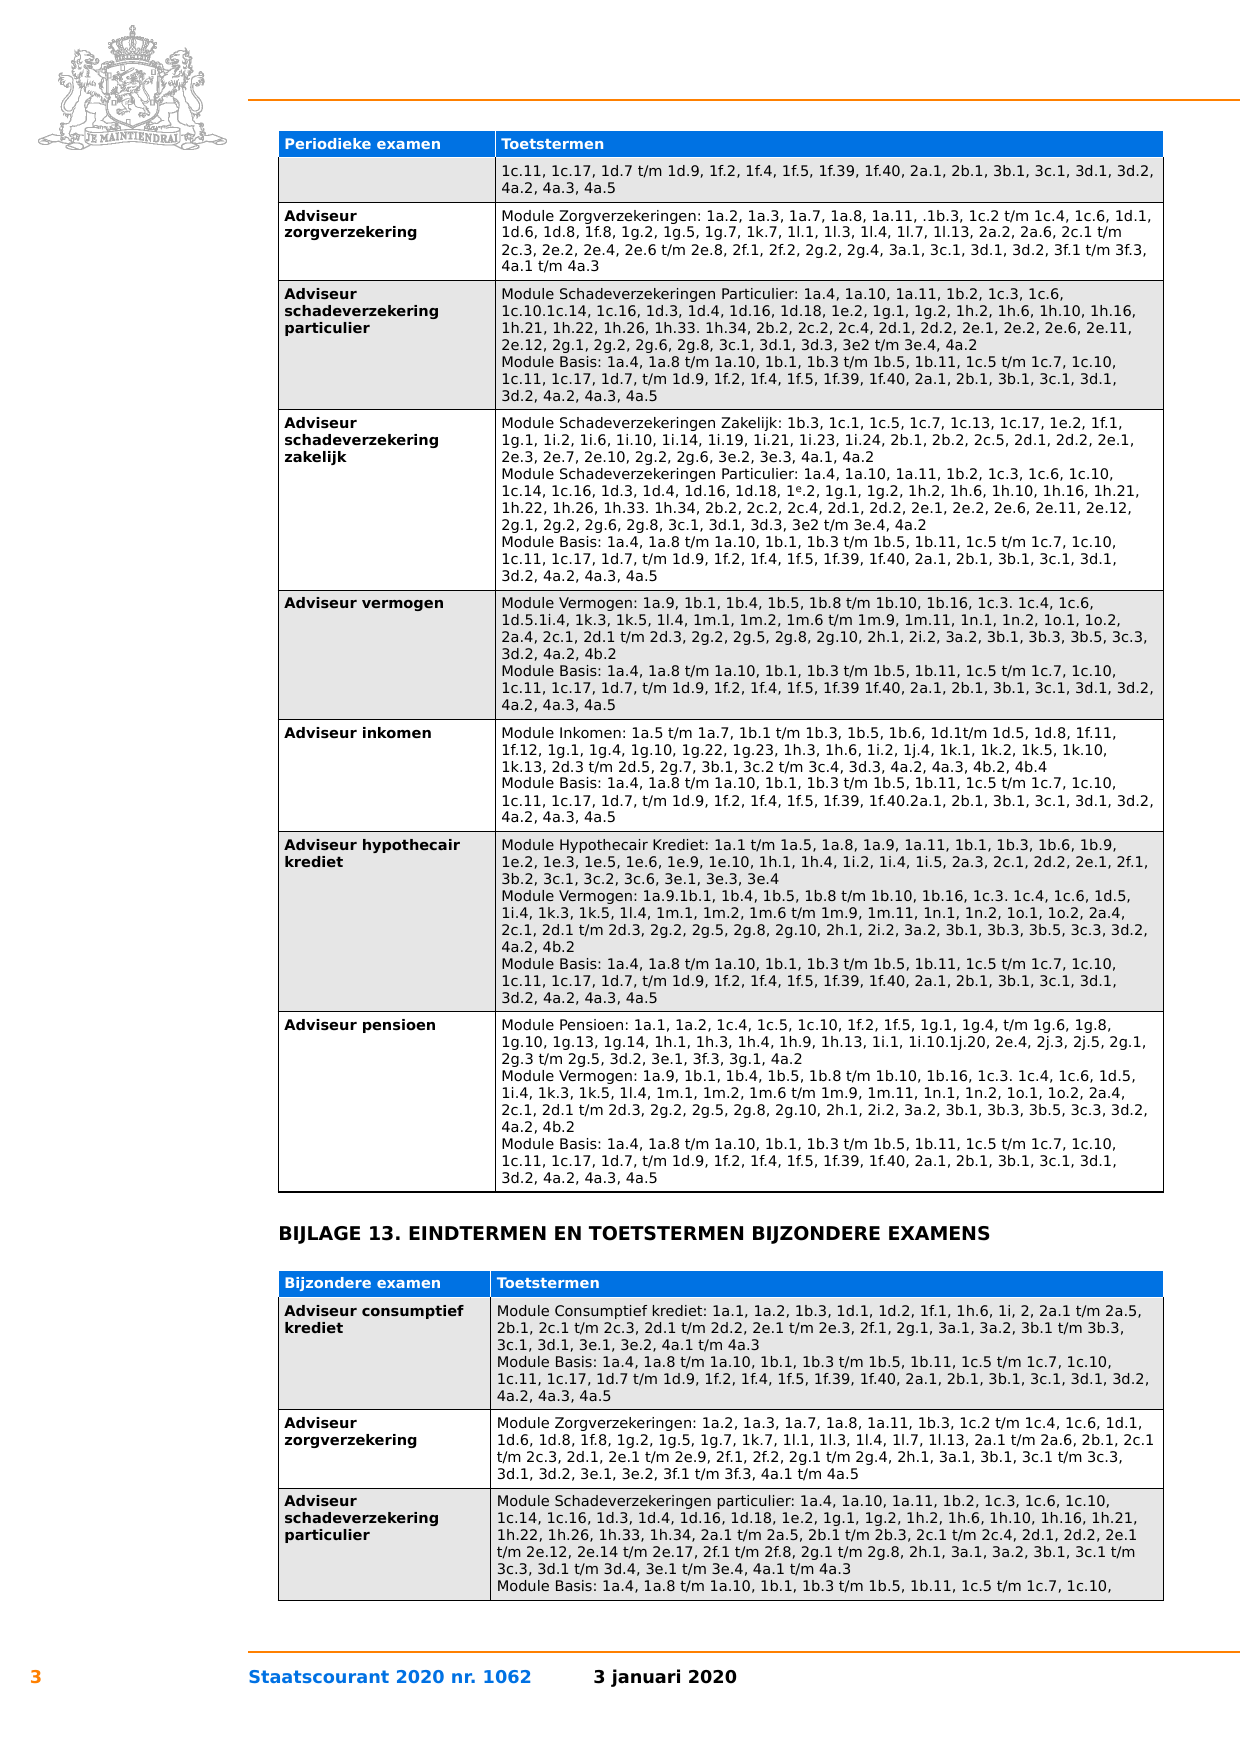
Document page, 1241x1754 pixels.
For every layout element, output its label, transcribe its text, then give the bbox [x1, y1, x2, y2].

table_header Toetstermen [496, 131, 1163, 157]
table_header Bijzondere examen [279, 1271, 490, 1297]
subtitle BIJLAGE 13. EINDTERMEN EN TOETSTERMEN BIJZONDERE EXAMENS [278, 1222, 1163, 1244]
table_cell Adviseur schadeverzekering particulier [279, 1489, 490, 1600]
table_cell Adviseur zorgverzekering [279, 203, 495, 280]
table_cell Adviseur zorgverzekering [279, 1410, 490, 1487]
table_cell Module Hypothecair Krediet: 1a.1 t/m 1a.5, 1a.8, 1a.9, 1a.11, 1b.1, 1b.3, 1b.6, 1b.9, 1e.2, 1e.3, 1e.5, 1e.6, 1e.9, 1e.10, 1h.1, 1h.4, 1i.2, 1i.4, 1i.5, 2a.3, 2c.1, 2d.2, 2e.1, 2f.1, 3b.2, 3c.1, 3c.2, 3c.6, 3e.1, 3e.3, 3e.4 Module Vermogen: 1a.9.1b.1, 1b.4, 1b.5, 1b.8 t/m 1b.10, 1b.16, 1c.3. 1c.4, 1c.6, 1d.5, 1i.4, 1k.3, 1k.5, 1l.4, 1m.1, 1m.2, 1m.6 t/m 1m.9, 1m.11, 1n.1, 1n.2, 1o.1, 1o.2, 2a.4, 2c.1, 2d.1 t/m 2d.3, 2g.2, 2g.5, 2g.8, 2g.10, 2h.1, 2i.2, 3a.2, 3b.1, 3b.3, 3b.5, 3c.3, 3d.2, 4a.2, 4b.2 Module Basis: 1a.4, 1a.8 t/m 1a.10, 1b.1, 1b.3 t/m 1b.5, 1b.11, 1c.5 t/m 1c.7, 1c.10, 1c.11, 1c.17, 1d.7, t/m 1d.9, 1f.2, 1f.4, 1f.5, 1f.39, 1f.40, 2a.1, 2b.1, 3b.1, 3c.1, 3d.1, 3d.2, 4a.2, 4a.3, 4a.5 [496, 832, 1163, 1011]
table_cell Module Schadeverzekeringen particulier: 1a.4, 1a.10, 1a.11, 1b.2, 1c.3, 1c.6, 1c.10, 1c.14, 1c.16, 1d.3, 1d.4, 1d.16, 1d.18, 1e.2, 1g.1, 1g.2, 1h.2, 1h.6, 1h.10, 1h.16, 1h.21, 1h.22, 1h.26, 1h.33, 1h.34, 2a.1 t/m 2a.5, 2b.1 t/m 2b.3, 2c.1 t/m 2c.4, 2d.1, 2d.2, 2e.1 t/m 2e.12, 2e.14 t/m 2e.17, 2f.1 t/m 2f.8, 2g.1 t/m 2g.8, 2h.1, 3a.1, 3a.2, 3b.1, 3c.1 t/m 3c.3, 3d.1 t/m 3d.4, 3e.1 t/m 3e.4, 4a.1 t/m 4a.3 Module Basis: 1a.4, 1a.8 t/m 1a.10, 1b.1, 1b.3 t/m 1b.5, 1b.11, 1c.5 t/m 1c.7, 1c.10, [491, 1489, 1163, 1600]
table_header Periodieke examen [279, 131, 495, 157]
table_cell Module Zorgverzekeringen: 1a.2, 1a.3, 1a.7, 1a.8, 1a.11, .1b.3, 1c.2 t/m 1c.4, 1c.6, 1d.1, 1d.6, 1d.8, 1f.8, 1g.2, 1g.5, 1g.7, 1k.7, 1l.1, 1l.3, 1l.4, 1l.7, 1l.13, 2a.2, 2a.6, 2c.1 t/m 2c.3, 2e.2, 2e.4, 2e.6 t/m 2e.8, 2f.1, 2f.2, 2g.2, 2g.4, 3a.1, 3c.1, 3d.1, 3d.2, 3f.1 t/m 3f.3, 4a.1 t/m 4a.3 [496, 203, 1163, 280]
table_cell 1c.11, 1c.17, 1d.7 t/m 1d.9, 1f.2, 1f.4, 1f.5, 1f.39, 1f.40, 2a.1, 2b.1, 3b.1, 3c.1, 3d.1, 3d.2, 4a.2, 4a.3, 4a.5 [496, 158, 1163, 202]
table_cell Module Schadeverzekeringen Particulier: 1a.4, 1a.10, 1a.11, 1b.2, 1c.3, 1c.6, 1c.10.1c.14, 1c.16, 1d.3, 1d.4, 1d.16, 1d.18, 1e.2, 1g.1, 1g.2, 1h.2, 1h.6, 1h.10, 1h.16, 1h.21, 1h.22, 1h.26, 1h.33. 1h.34, 2b.2, 2c.2, 2c.4, 2d.1, 2d.2, 2e.1, 2e.2, 2e.6, 2e.11, 2e.12, 2g.1, 2g.2, 2g.6, 2g.8, 3c.1, 3d.1, 3d.3, 3e2 t/m 3e.4, 4a.2 Module Basis: 1a.4, 1a.8 t/m 1a.10, 1b.1, 1b.3 t/m 1b.5, 1b.11, 1c.5 t/m 1c.7, 1c.10, 1c.11, 1c.17, 1d.7, t/m 1d.9, 1f.2, 1f.4, 1f.5, 1f.39, 1f.40, 2a.1, 2b.1, 3b.1, 3c.1, 3d.1, 3d.2, 4a.2, 4a.3, 4a.5 [496, 281, 1163, 409]
table_cell Adviseur pensioen [279, 1012, 495, 1191]
table_cell Adviseur hypothecair krediet [279, 832, 495, 1011]
table_cell Adviseur consumptief krediet [279, 1298, 490, 1409]
table_cell Module Consumptief krediet: 1a.1, 1a.2, 1b.3, 1d.1, 1d.2, 1f.1, 1h.6, 1i, 2, 2a.1 t/m 2a.5, 2b.1, 2c.1 t/m 2c.3, 2d.1 t/m 2d.2, 2e.1 t/m 2e.3, 2f.1, 2g.1, 3a.1, 3a.2, 3b.1 t/m 3b.3, 3c.1, 3d.1, 3e.1, 3e.2, 4a.1 t/m 4a.3 Module Basis: 1a.4, 1a.8 t/m 1a.10, 1b.1, 1b.3 t/m 1b.5, 1b.11, 1c.5 t/m 1c.7, 1c.10, 1c.11, 1c.17, 1d.7 t/m 1d.9, 1f.2, 1f.4, 1f.5, 1f.39, 1f.40, 2a.1, 2b.1, 3b.1, 3c.1, 3d.1, 3d.2, 4a.2, 4a.3, 4a.5 [491, 1298, 1163, 1409]
table_header Toetstermen [491, 1271, 1163, 1297]
table_cell Module Vermogen: 1a.9, 1b.1, 1b.4, 1b.5, 1b.8 t/m 1b.10, 1b.16, 1c.3. 1c.4, 1c.6, 1d.5.1i.4, 1k.3, 1k.5, 1l.4, 1m.1, 1m.2, 1m.6 t/m 1m.9, 1m.11, 1n.1, 1n.2, 1o.1, 1o.2, 2a.4, 2c.1, 2d.1 t/m 2d.3, 2g.2, 2g.5, 2g.8, 2g.10, 2h.1, 2i.2, 3a.2, 3b.1, 3b.3, 3b.5, 3c.3, 3d.2, 4a.2, 4b.2 Module Basis: 1a.4, 1a.8 t/m 1a.10, 1b.1, 1b.3 t/m 1b.5, 1b.11, 1c.5 t/m 1c.7, 1c.10, 1c.11, 1c.17, 1d.7, t/m 1d.9, 1f.2, 1f.4, 1f.5, 1f.39 1f.40, 2a.1, 2b.1, 3b.1, 3c.1, 3d.1, 3d.2, 4a.2, 4a.3, 4a.5 [496, 591, 1163, 719]
table_cell Adviseur schadeverzekering zakelijk [279, 410, 495, 589]
table_cell [279, 158, 495, 202]
table_cell Module Pensioen: 1a.1, 1a.2, 1c.4, 1c.5, 1c.10, 1f.2, 1f.5, 1g.1, 1g.4, t/m 1g.6, 1g.8, 1g.10, 1g.13, 1g.14, 1h.1, 1h.3, 1h.4, 1h.9, 1h.13, 1i.1, 1i.10.1j.20, 2e.4, 2j.3, 2j.5, 2g.1, 2g.3 t/m 2g.5, 3d.2, 3e.1, 3f.3, 3g.1, 4a.2 Module Vermogen: 1a.9, 1b.1, 1b.4, 1b.5, 1b.8 t/m 1b.10, 1b.16, 1c.3. 1c.4, 1c.6, 1d.5, 1i.4, 1k.3, 1k.5, 1l.4, 1m.1, 1m.2, 1m.6 t/m 1m.9, 1m.11, 1n.1, 1n.2, 1o.1, 1o.2, 2a.4, 2c.1, 2d.1 t/m 2d.3, 2g.2, 2g.5, 2g.8, 2g.10, 2h.1, 2i.2, 3a.2, 3b.1, 3b.3, 3b.5, 3c.3, 3d.2, 4a.2, 4b.2 Module Basis: 1a.4, 1a.8 t/m 1a.10, 1b.1, 1b.3 t/m 1b.5, 1b.11, 1c.5 t/m 1c.7, 1c.10, 1c.11, 1c.17, 1d.7, t/m 1d.9, 1f.2, 1f.4, 1f.5, 1f.39, 1f.40, 2a.1, 2b.1, 3b.1, 3c.1, 3d.1, 3d.2, 4a.2, 4a.3, 4a.5 [496, 1012, 1163, 1191]
table_cell Module Inkomen: 1a.5 t/m 1a.7, 1b.1 t/m 1b.3, 1b.5, 1b.6, 1d.1t/m 1d.5, 1d.8, 1f.11, 1f.12, 1g.1, 1g.4, 1g.10, 1g.22, 1g.23, 1h.3, 1h.6, 1i.2, 1j.4, 1k.1, 1k.2, 1k.5, 1k.10, 1k.13, 2d.3 t/m 2d.5, 2g.7, 3b.1, 3c.2 t/m 3c.4, 3d.3, 4a.2, 4a.3, 4b.2, 4b.4 Module Basis: 1a.4, 1a.8 t/m 1a.10, 1b.1, 1b.3 t/m 1b.5, 1b.11, 1c.5 t/m 1c.7, 1c.10, 1c.11, 1c.17, 1d.7, t/m 1d.9, 1f.2, 1f.4, 1f.5, 1f.39, 1f.40.2a.1, 2b.1, 3b.1, 3c.1, 3d.1, 3d.2, 4a.2, 4a.3, 4a.5 [496, 720, 1163, 831]
table_cell Adviseur inkomen [279, 720, 495, 831]
table_cell Module Schadeverzekeringen Zakelijk: 1b.3, 1c.1, 1c.5, 1c.7, 1c.13, 1c.17, 1e.2, 1f.1, 1g.1, 1i.2, 1i.6, 1i.10, 1i.14, 1i.19, 1i.21, 1i.23, 1i.24, 2b.1, 2b.2, 2c.5, 2d.1, 2d.2, 2e.1, 2e.3, 2e.7, 2e.10, 2g.2, 2g.6, 3e.2, 3e.3, 4a.1, 4a.2 Module Schadeverzekeringen Particulier: 1a.4, 1a.10, 1a.11, 1b.2, 1c.3, 1c.6, 1c.10, 1c.14, 1c.16, 1d.3, 1d.4, 1d.16, 1d.18, 1e.2, 1g.1, 1g.2, 1h.2, 1h.6, 1h.10, 1h.16, 1h.21, 1h.22, 1h.26, 1h.33. 1h.34, 2b.2, 2c.2, 2c.4, 2d.1, 2d.2, 2e.1, 2e.2, 2e.6, 2e.11, 2e.12, 2g.1, 2g.2, 2g.6, 2g.8, 3c.1, 3d.1, 3d.3, 3e2 t/m 3e.4, 4a.2 Module Basis: 1a.4, 1a.8 t/m 1a.10, 1b.1, 1b.3 t/m 1b.5, 1b.11, 1c.5 t/m 1c.7, 1c.10, 1c.11, 1c.17, 1d.7, t/m 1d.9, 1f.2, 1f.4, 1f.5, 1f.39, 1f.40, 2a.1, 2b.1, 3b.1, 3c.1, 3d.1, 3d.2, 4a.2, 4a.3, 4a.5 [496, 410, 1163, 589]
table_cell Adviseur vermogen [279, 591, 495, 719]
table_cell Module Zorgverzekeringen: 1a.2, 1a.3, 1a.7, 1a.8, 1a.11, 1b.3, 1c.2 t/m 1c.4, 1c.6, 1d.1, 1d.6, 1d.8, 1f.8, 1g.2, 1g.5, 1g.7, 1k.7, 1l.1, 1l.3, 1l.4, 1l.7, 1l.13, 2a.1 t/m 2a.6, 2b.1, 2c.1 t/m 2c.3, 2d.1, 2e.1 t/m 2e.9, 2f.1, 2f.2, 2g.1 t/m 2g.4, 2h.1, 3a.1, 3b.1, 3c.1 t/m 3c.3, 3d.1, 3d.2, 3e.1, 3e.2, 3f.1 t/m 3f.3, 4a.1 t/m 4a.5 [491, 1410, 1163, 1487]
table_cell Adviseur schadeverzekering particulier [279, 281, 495, 409]
picture [38, 25, 227, 150]
